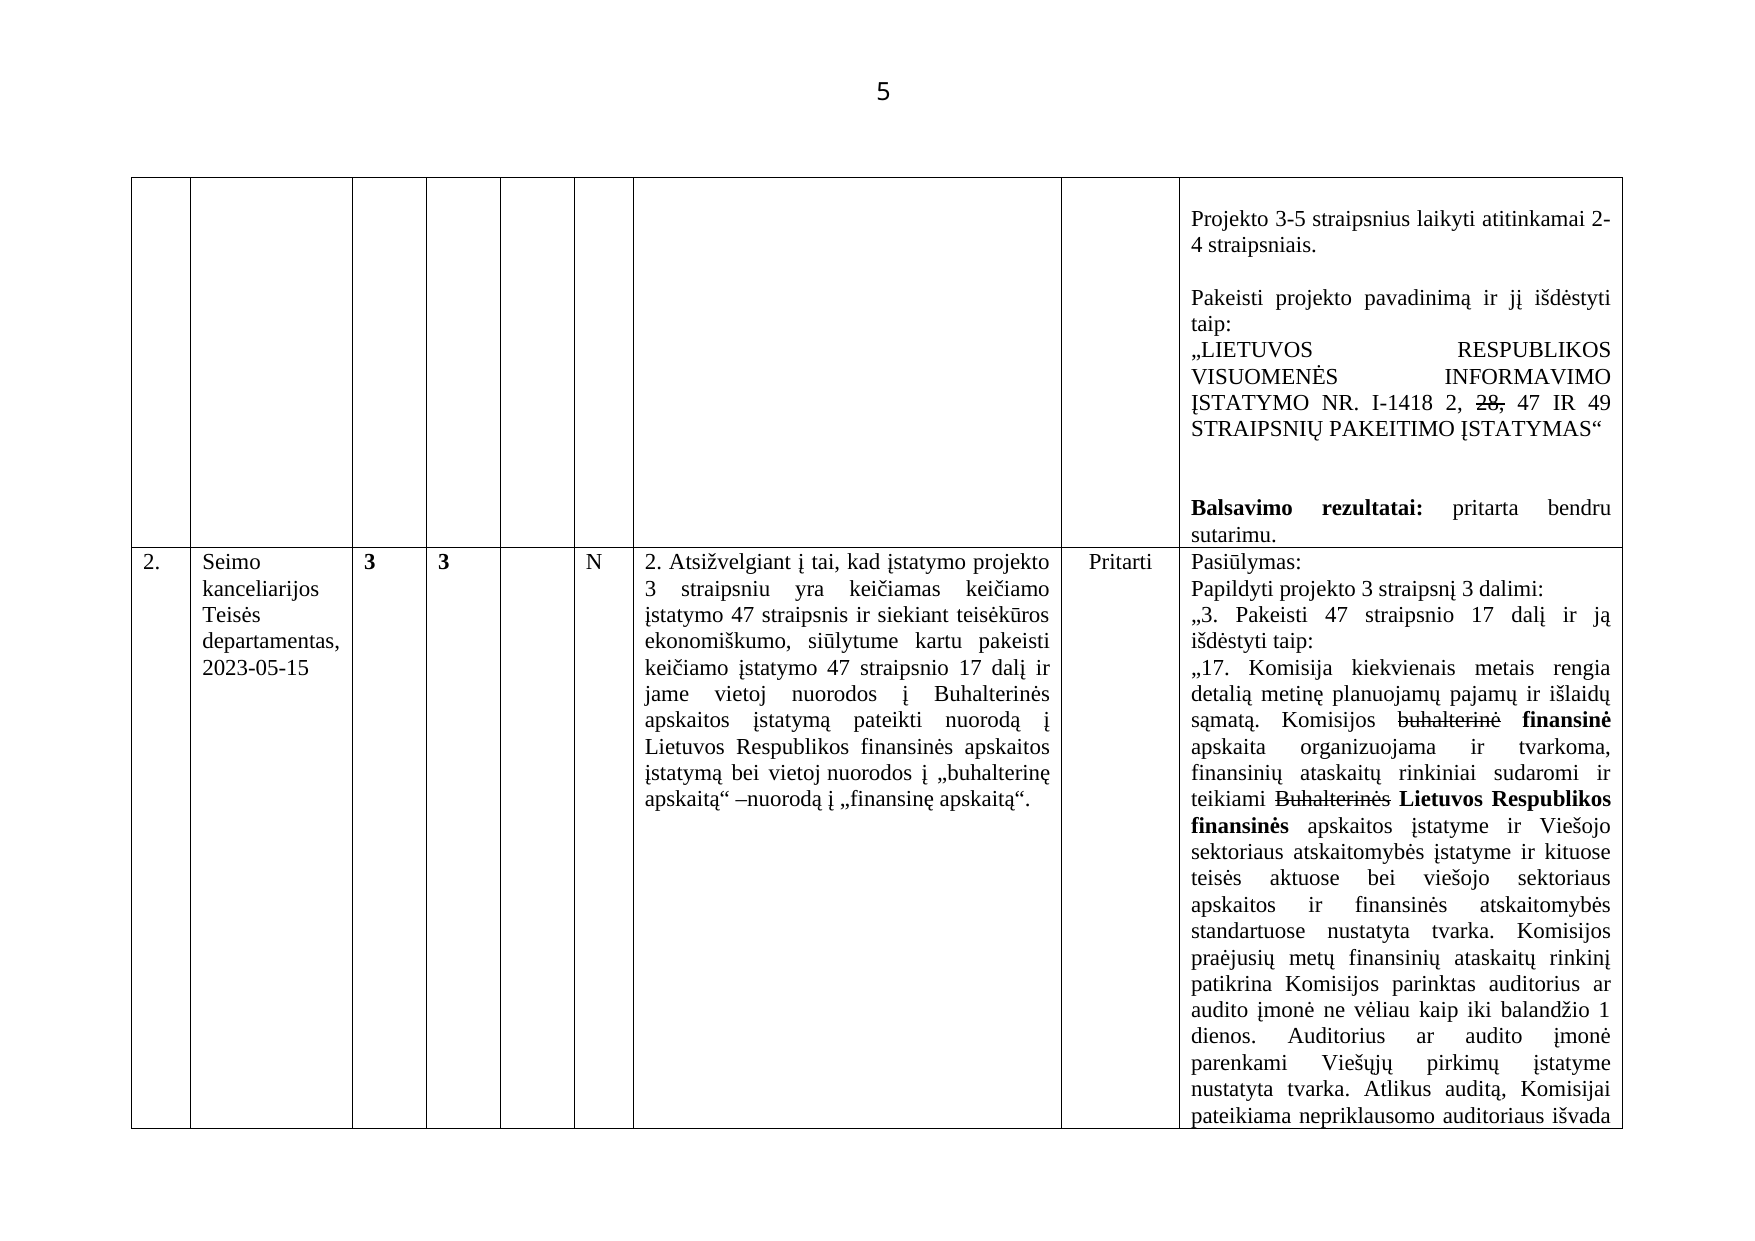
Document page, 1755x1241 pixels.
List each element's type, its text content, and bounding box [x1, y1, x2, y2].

table_cell [501, 178, 574, 547]
table_cell Pasiūlymas: Papildyti projekto 3 straipsnį 3 dalimi: „3. Pakeisti 47 straipsnio 17 dalį ir ją išdėstyti taip: „17. Komisija kiekvienais metais rengia detalią metinę planuojamų pajamų ir išlaidų sąmatą. Komisijos buhalterinė finansinė apskaita organizuojama ir tvarkoma, finansinių ataskaitų rinkiniai sudaromi ir teikiami Buhalterinės Lietuvos Respublikos finansinės apskaitos įstatyme ir Viešojo sektoriaus atskaitomybės įstatyme ir kituose teisės aktuose bei viešojo sektoriaus apskaitos ir finansinės atskaitomybės standartuose nustatyta tvarka. Komisijos praėjusių metų finansinių ataskaitų rinkinį patikrina Komisijos parinktas auditorius ar audito įmonė ne vėliau kaip iki balandžio 1 dienos. Auditorius ar audito įmonė parenkami Viešųjų pirkimų įstatyme nustatyta tvarka. Atlikus auditą, Komisijai pateikiama nepriklausomo auditoriaus išvada [1180, 548, 1622, 1128]
table_cell Seimo kanceliarijos Teisės departamentas, 2023-05-15 [191, 548, 352, 1128]
table_cell N [575, 548, 633, 1128]
table_cell Pritarti [1062, 548, 1179, 1128]
table_cell Projekto 3-5 straipsnius laikyti atitinkamai 2-4 straipsniais. Pakeisti projekto pavadinimą ir jį išdėstyti taip: „LIETUVOS RESPUBLIKOS VISUOMENĖS INFORMAVIMO ĮSTATYMO NR. I-1418 2, 28, 47 IR 49 STRAIPSNIŲ PAKEITIMO ĮSTATYMAS“ Balsavimo rezultatai: pritarta bendru sutarimu. [1180, 178, 1622, 547]
table_cell [575, 178, 633, 547]
table_cell [1062, 178, 1179, 547]
table_cell [191, 178, 352, 547]
table_cell 3 [353, 548, 426, 1128]
table_cell [501, 548, 574, 1128]
table_cell 2. [132, 548, 190, 1128]
table_cell 2. Atsižvelgiant į tai, kad įstatymo projekto 3 straipsniu yra keičiamas keičiamo įstatymo 47 straipsnis ir siekiant teisėkūros ekonomiškumo, siūlytume kartu pakeisti keičiamo įstatymo 47 straipsnio 17 dalį ir jame vietoj nuorodos į Buhalterinės apskaitos įstatymą pateikti nuorodą į Lietuvos Respublikos finansinės apskaitos įstatymą bei vietoj nuorodos į „buhalterinę apskaitą“ –nuorodą į „finansinę apskaitą“. [634, 548, 1061, 1128]
table_cell [353, 178, 426, 547]
table_cell 3 [427, 548, 500, 1128]
table_cell [132, 178, 190, 547]
table_cell [634, 178, 1061, 547]
table_cell [427, 178, 500, 547]
